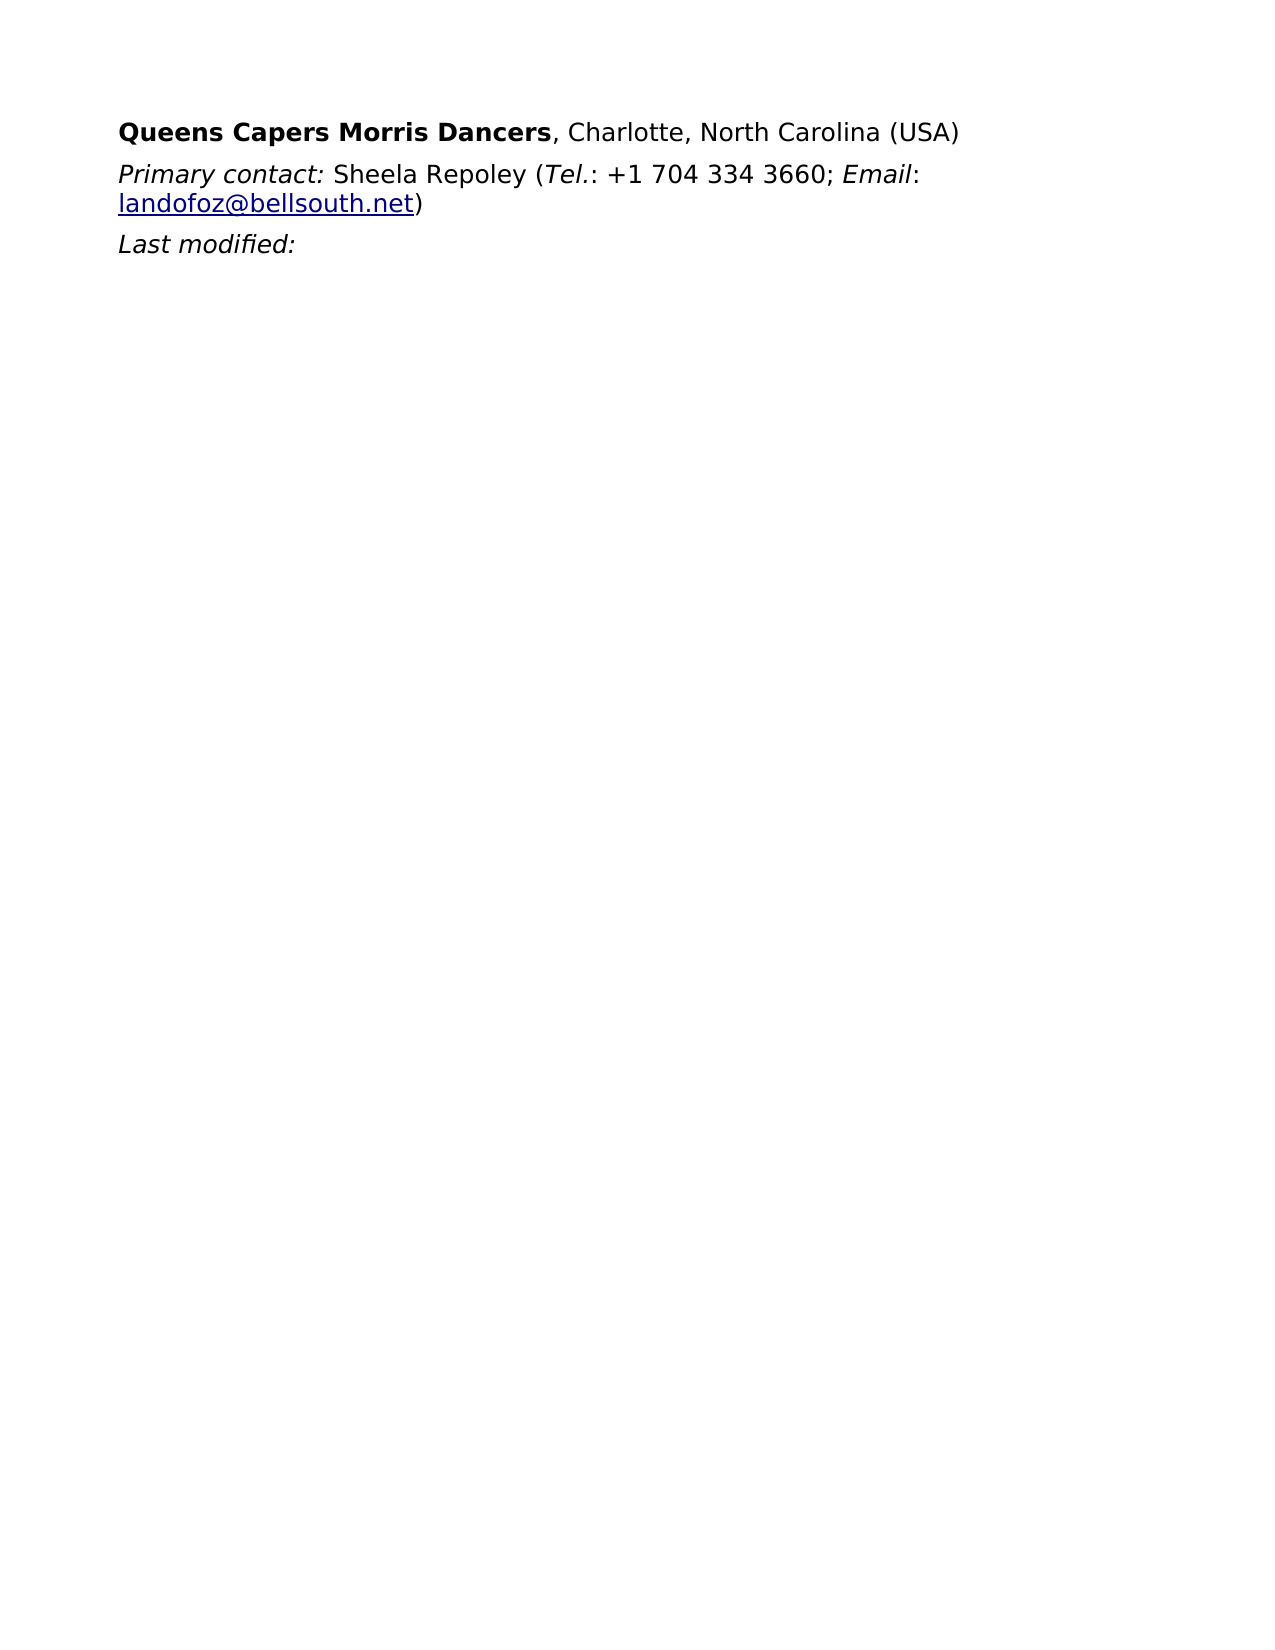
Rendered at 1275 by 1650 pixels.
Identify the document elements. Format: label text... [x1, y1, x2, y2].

text Last modified: [118, 231, 1157, 260]
text Primary contact: Sheela Repoley (Tel.: +1 704 334 3660; Email: landofoz@bellsouth.net) [118, 160, 1157, 218]
text Queens Capers Morris Dancers, Charlotte, North Carolina (USA) [118, 118, 1157, 147]
